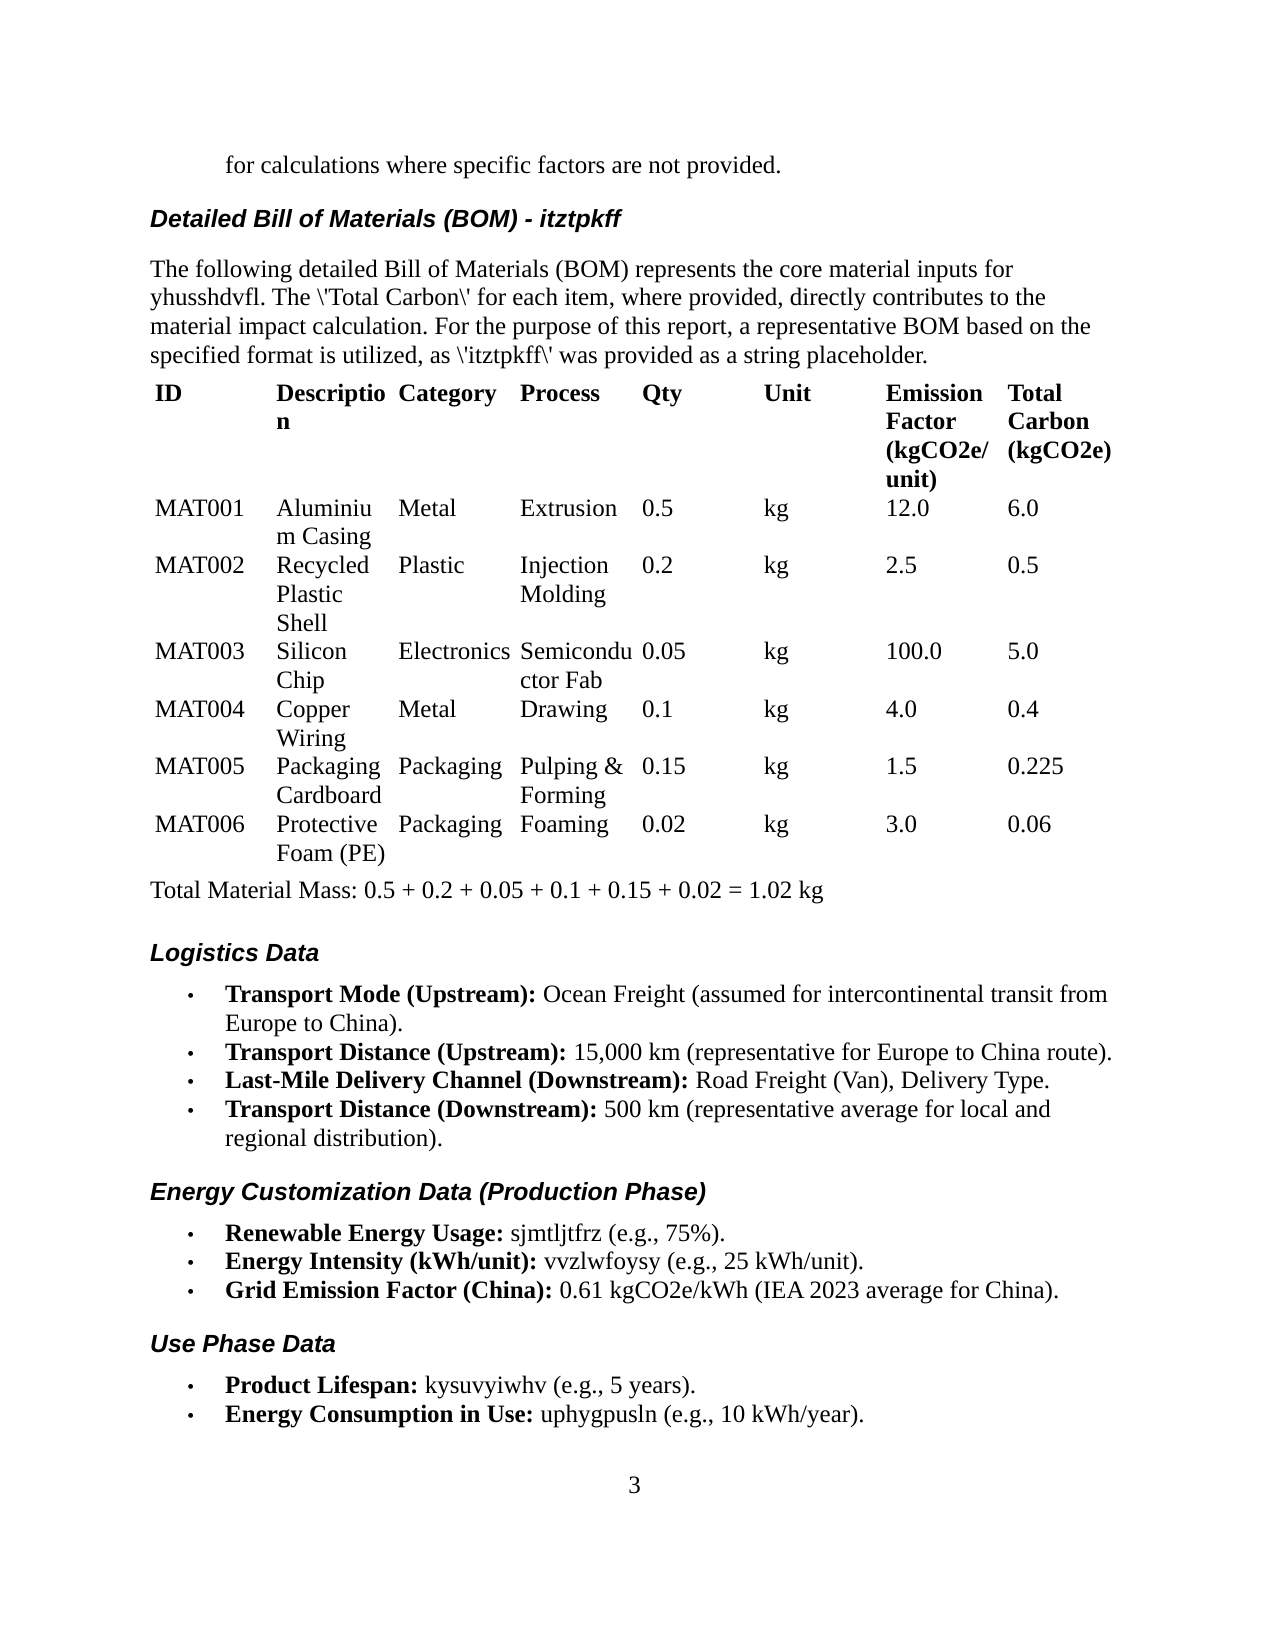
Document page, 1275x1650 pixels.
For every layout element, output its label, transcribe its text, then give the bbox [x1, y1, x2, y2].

table_cell Metal [394, 493, 516, 550]
text The following detailed Bill of Materials (BOM) represents the core material inputs for yhusshdvfl. The \'Total Carbon\' for each item, where provided, directly contributes to the material impact calculation. For the purpose of this report, a representative BOM based on the specified format is utilized, as \'itztpkff\' was provided as a string placeholder. [150, 254, 1125, 369]
table_cell 0.2 [638, 550, 759, 636]
table_header Emission Factor (kgCO2e/unit) [881, 378, 1003, 493]
table_cell Copper Wiring [272, 694, 394, 751]
table_cell MAT006 [150, 809, 272, 866]
table_cell 12.0 [881, 493, 1003, 550]
table_cell kg [759, 636, 881, 694]
table_cell Injection Molding [516, 550, 637, 636]
table_cell Plastic [394, 550, 516, 636]
table_cell Electronics [394, 636, 516, 694]
table_header ID [150, 378, 272, 493]
subtitle Detailed Bill of Materials (BOM) - itztpkff [150, 204, 1125, 232]
table_cell kg [759, 550, 881, 636]
table_cell 2.5 [881, 550, 1003, 636]
table_cell MAT005 [150, 751, 272, 809]
table_cell MAT001 [150, 493, 272, 550]
table_cell 0.5 [1003, 550, 1125, 636]
table_cell 4.0 [881, 694, 1003, 751]
table_cell Packaging [394, 751, 516, 809]
table_header Process [516, 378, 637, 493]
table_cell 0.02 [638, 809, 759, 866]
list Energy Intensity (kWh/unit): vvzlwfoysy (e.g., 25 kWh/unit). [187, 1246, 1125, 1275]
table_cell Metal [394, 694, 516, 751]
table_header Category [394, 378, 516, 493]
table_cell 1.5 [881, 751, 1003, 809]
table_cell 100.0 [881, 636, 1003, 694]
table_header Description [272, 378, 394, 493]
table_cell 6.0 [1003, 493, 1125, 550]
table_cell Packaging [394, 809, 516, 866]
table_cell 0.225 [1003, 751, 1125, 809]
list Energy Consumption in Use: uphygpusln (e.g., 10 kWh/year). [187, 1399, 1125, 1427]
list Transport Distance (Downstream): 500 km (representative average for local and regional distribution). [187, 1094, 1125, 1152]
table_cell Silicon Chip [272, 636, 394, 694]
table_cell MAT003 [150, 636, 272, 694]
subtitle Use Phase Data [150, 1329, 1125, 1357]
table_cell Protective Foam (PE) [272, 809, 394, 866]
table_cell 0.15 [638, 751, 759, 809]
table_cell 0.4 [1003, 694, 1125, 751]
list Last-Mile Delivery Channel (Downstream): Road Freight (Van), Delivery Type. [187, 1065, 1125, 1094]
table_cell kg [759, 751, 881, 809]
table_cell 0.06 [1003, 809, 1125, 866]
list Renewable Energy Usage: sjmtljtfrz (e.g., 75%). [187, 1218, 1125, 1246]
subtitle Energy Customization Data (Production Phase) [150, 1177, 1125, 1205]
text Total Material Mass: 0.5 + 0.2 + 0.05 + 0.1 + 0.15 + 0.02 = 1.02 kg [150, 875, 1125, 904]
table_cell 0.05 [638, 636, 759, 694]
table_header Total Carbon (kgCO2e) [1003, 378, 1125, 493]
table_header Qty [638, 378, 759, 493]
table_cell Semiconductor Fab [516, 636, 637, 694]
table_cell Packaging Cardboard [272, 751, 394, 809]
table_cell kg [759, 809, 881, 866]
table_cell 0.1 [638, 694, 759, 751]
table_header Unit [759, 378, 881, 493]
table_cell Pulping & Forming [516, 751, 637, 809]
table_cell Extrusion [516, 493, 637, 550]
table_cell Foaming [516, 809, 637, 866]
list for calculations where specific factors are not provided. [187, 150, 1125, 179]
list Grid Emission Factor (China): 0.61 kgCO2e/kWh (IEA 2023 average for China). [187, 1275, 1125, 1304]
table_cell Aluminium Casing [272, 493, 394, 550]
table_cell 3.0 [881, 809, 1003, 866]
list Transport Distance (Upstream): 15,000 km (representative for Europe to China route). [187, 1037, 1125, 1065]
table_cell kg [759, 493, 881, 550]
table_cell kg [759, 694, 881, 751]
table_cell Recycled Plastic Shell [272, 550, 394, 636]
table_cell MAT002 [150, 550, 272, 636]
subtitle Logistics Data [150, 938, 1125, 967]
list Product Lifespan: kysuvyiwhv (e.g., 5 years). [187, 1370, 1125, 1399]
table_cell 5.0 [1003, 636, 1125, 694]
table_cell 0.5 [638, 493, 759, 550]
table_cell Drawing [516, 694, 637, 751]
list Transport Mode (Upstream): Ocean Freight (assumed for intercontinental transit from Europe to China). [187, 979, 1125, 1037]
table_cell MAT004 [150, 694, 272, 751]
